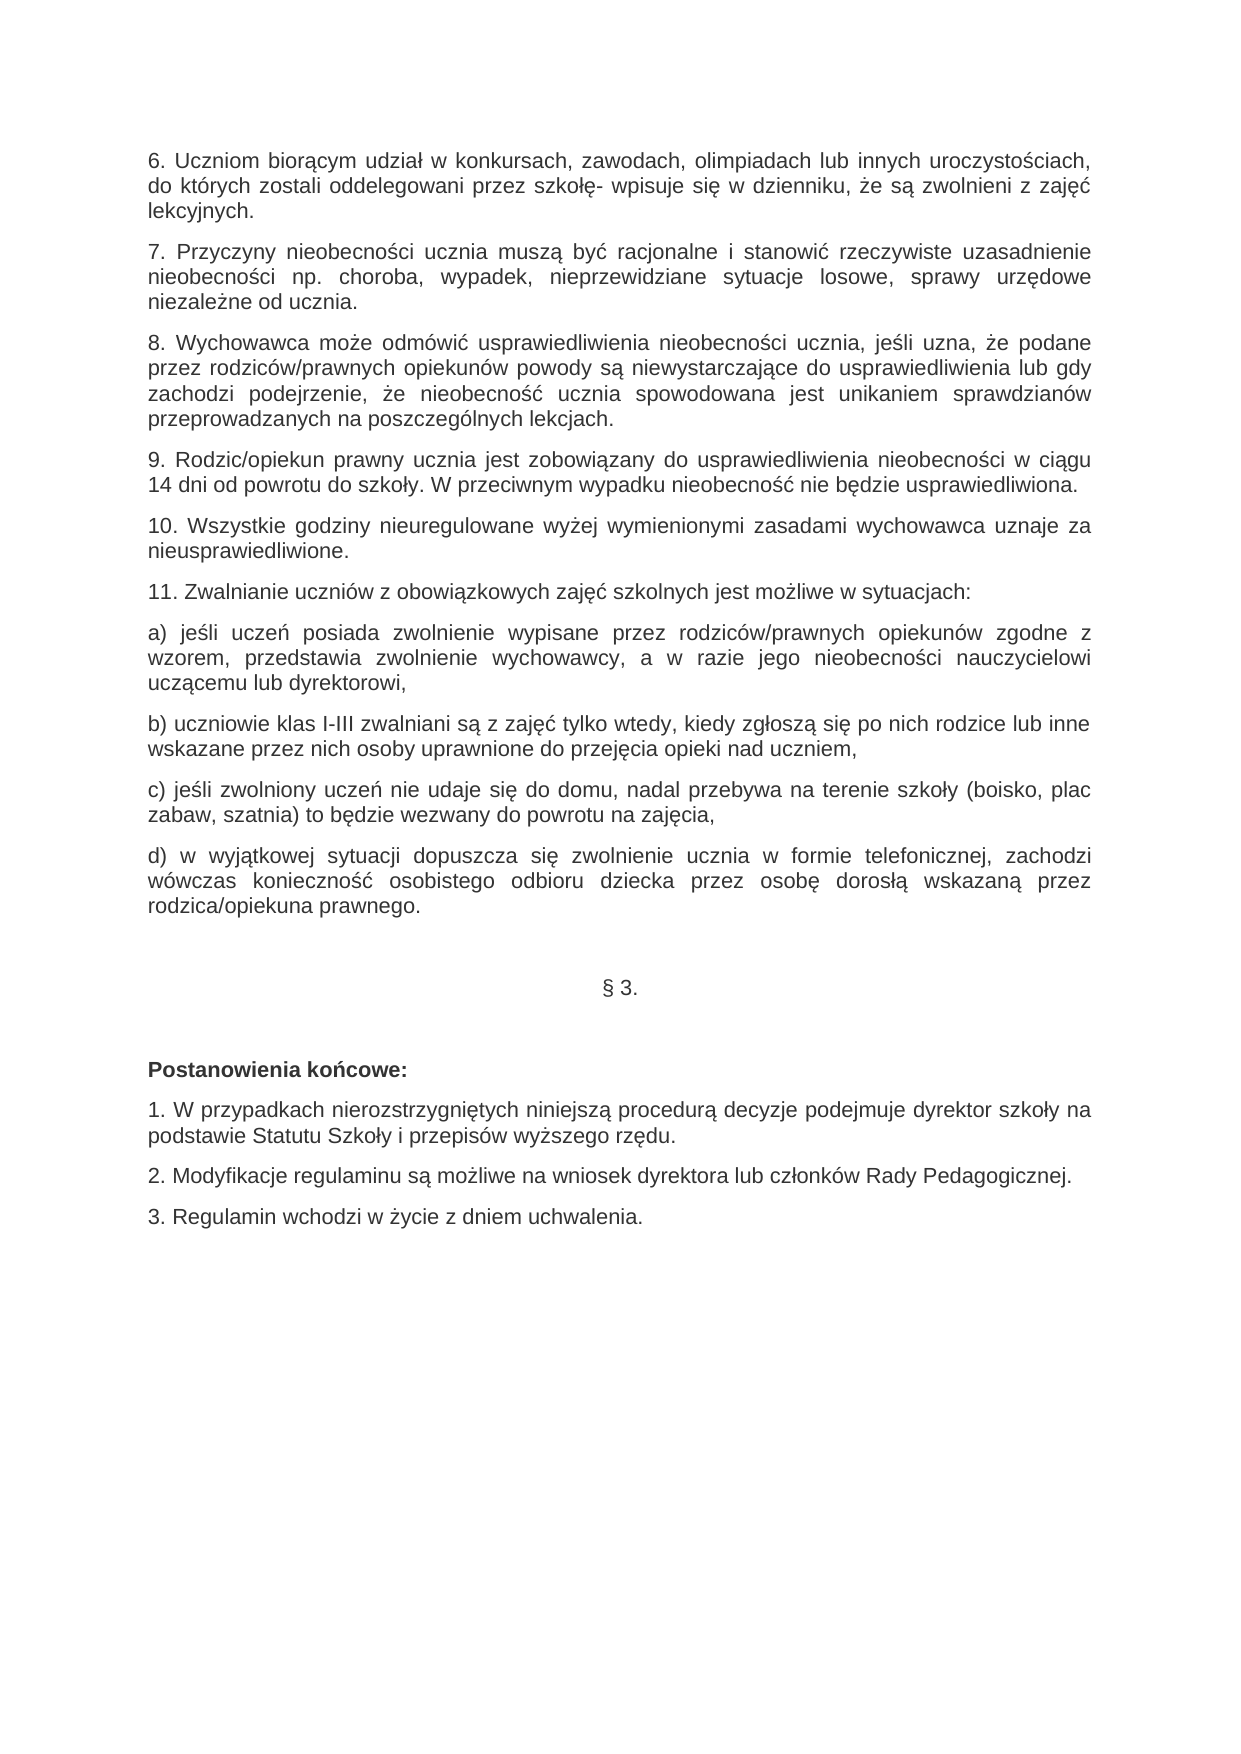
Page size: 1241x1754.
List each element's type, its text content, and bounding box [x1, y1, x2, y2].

text c) jeśli zwolniony uczeń nie udaje się do domu, nadal przebywa na terenie szkoły (boisko, plac zabaw, szatnia) to będzie wezwany do powrotu na zajęcia, [148, 777, 1093, 827]
text 2. Modyfikacje regulaminu są możliwe na wniosek dyrektora lub członków Rady Pedagogicznej. [148, 1163, 1093, 1189]
text 10. Wszystkie godziny nieuregulowane wyżej wymienionymi zasadami wychowawca uznaje za nieusprawiedliwione. [148, 513, 1093, 563]
text 6. Uczniom biorącym udział w konkursach, zawodach, olimpiadach lub innych uroczystościach, do których zostali oddelegowani przez szkołę- wpisuje się w dzienniku, że są zwolnieni z zajęć lekcyjnych. [148, 148, 1093, 223]
text 3. Regulamin wchodzi w życie z dniem uchwalenia. [148, 1204, 1093, 1229]
text Postanowienia końcowe: [148, 1057, 1093, 1082]
text 8. Wychowawca może odmówić usprawiedliwienia nieobecności ucznia, jeśli uzna, że podane przez rodziców/prawnych opiekunów powody są niewystarczające do usprawiedliwienia lub gdy zachodzi podejrzenie, że nieobecność ucznia spowodowana jest unikaniem sprawdzianów przeprowadzanych na poszczególnych lekcjach. [148, 330, 1093, 431]
text a) jeśli uczeń posiada zwolnienie wypisane przez rodziców/prawnych opiekunów zgodne z wzorem, przedstawia zwolnienie wychowawcy, a w razie jego nieobecności nauczycielowi uczącemu lub dyrektorowi, [148, 619, 1093, 695]
text § 3. [148, 975, 1093, 1000]
text 1. W przypadkach nierozstrzygniętych niniejszą procedurą decyzje podejmuje dyrektor szkoły na podstawie Statutu Szkoły i przepisów wyższego rzędu. [148, 1097, 1093, 1148]
text 9. Rodzic/opiekun prawny ucznia jest zobowiązany do usprawiedliwienia nieobecności w ciągu 14 dni od powrotu do szkoły. W przeciwnym wypadku nieobecność nie będzie usprawiedliwiona. [148, 447, 1093, 497]
text d) w wyjątkowej sytuacji dopuszcza się zwolnienie ucznia w formie telefonicznej, zachodzi wówczas konieczność osobistego odbioru dziecka przez osobę dorosłą wskazaną przez rodzica/opiekuna prawnego. [148, 843, 1093, 918]
text 7. Przyczyny nieobecności ucznia muszą być racjonalne i stanowić rzeczywiste uzasadnienie nieobecności np. choroba, wypadek, nieprzewidziane sytuacje losowe, sprawy urzędowe niezależne od ucznia. [148, 239, 1093, 314]
text 11. Zwalnianie uczniów z obowiązkowych zajęć szkolnych jest możliwe w sytuacjach: [148, 579, 1093, 604]
text b) uczniowie klas I-III zwalniani są z zajęć tylko wtedy, kiedy zgłoszą się po nich rodzice lub inne wskazane przez nich osoby uprawnione do przejęcia opieki nad uczniem, [148, 711, 1093, 761]
